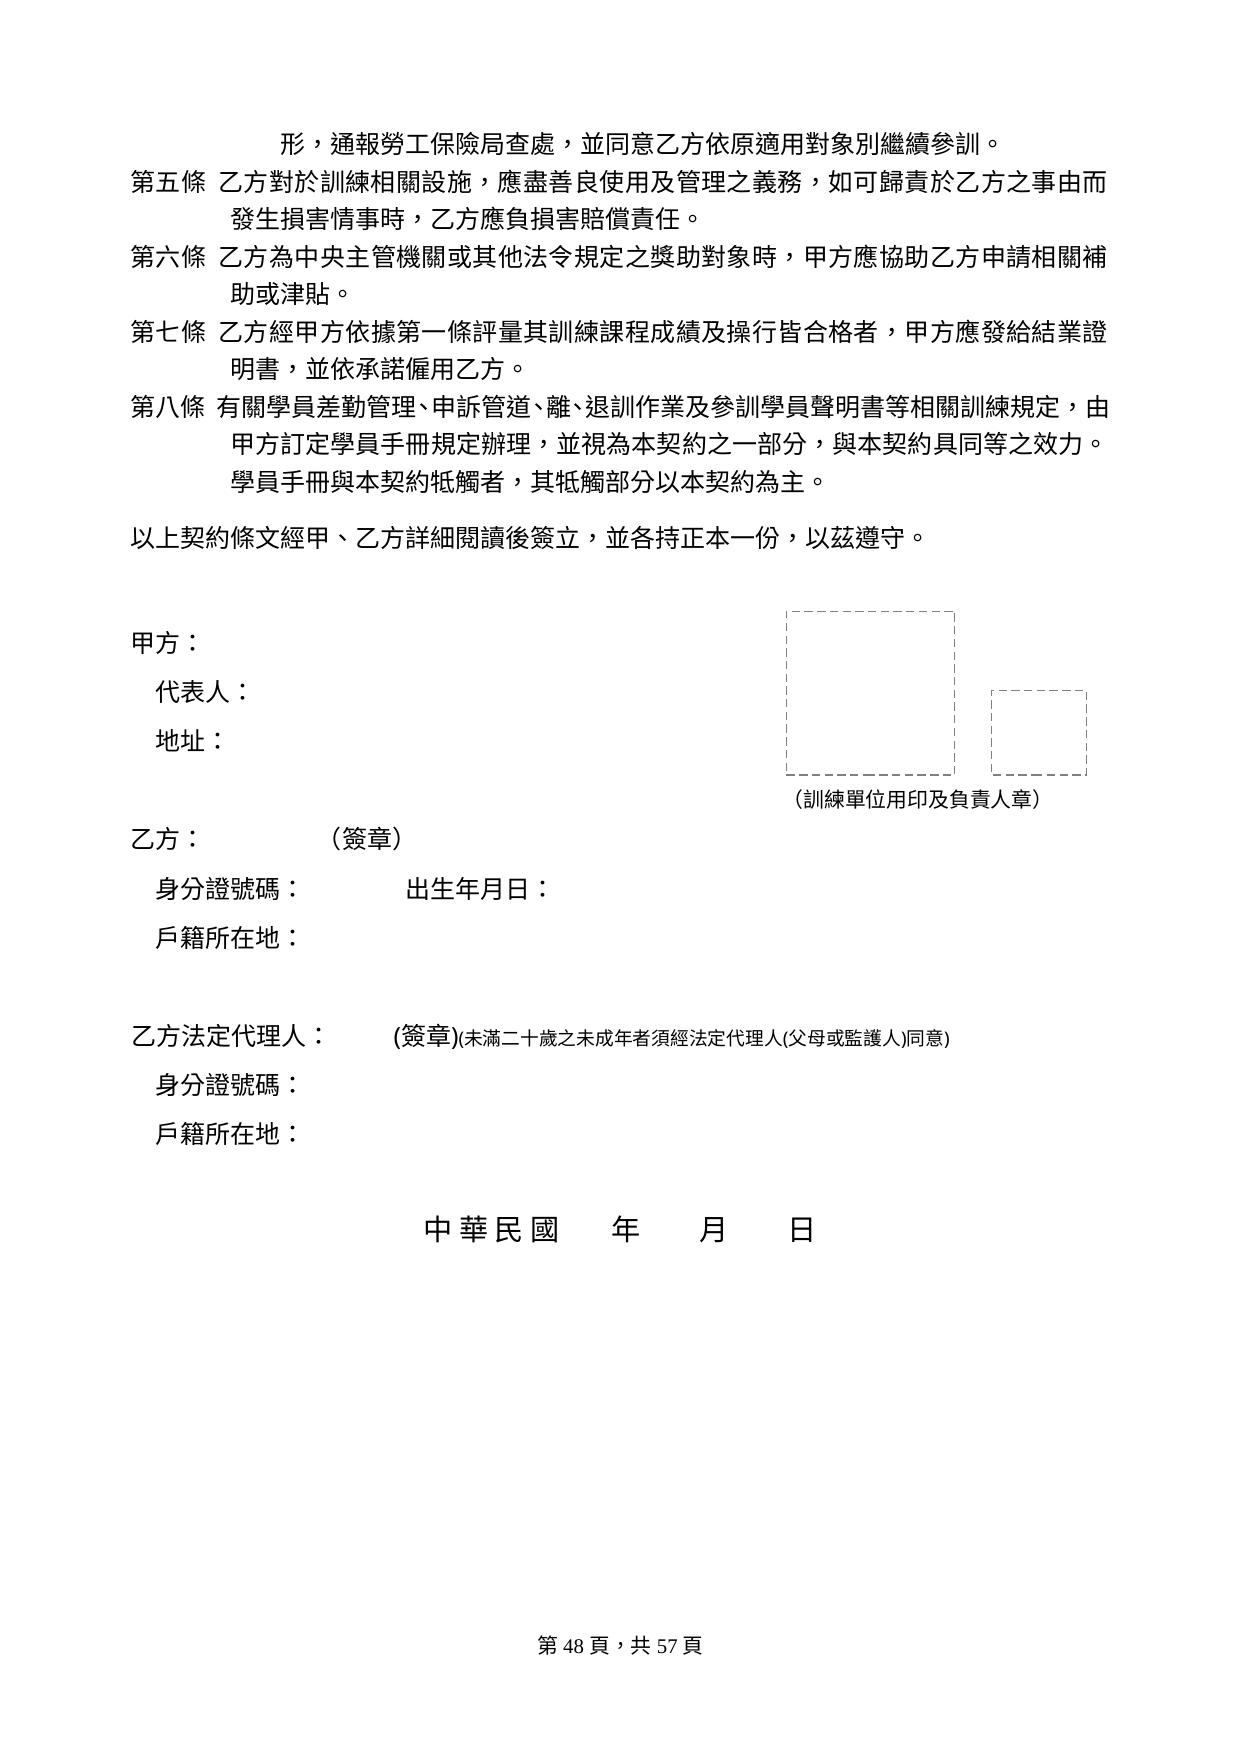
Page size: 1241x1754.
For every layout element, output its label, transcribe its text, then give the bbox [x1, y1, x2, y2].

subtitle 中 華 民 國 年 月 日 [130, 1190, 1110, 1265]
text 第七條 乙方經甲方依據第一條評量其訓練課程成績及操行皆合格者，甲方應發給結業證明書，並依承諾僱用乙方。 [130, 311, 1110, 386]
text 代表人： [130, 668, 1110, 710]
text 形，通報勞工保險局查處，並同意乙方依原適用對象別繼續參訓。 [230, 124, 1110, 161]
text 第五條 乙方對於訓練相關設施，應盡善良使用及管理之義務，如可歸責於乙方之事由而發生損害情事時，乙方應負損害賠償責任。 [130, 161, 1110, 236]
text 地址： [130, 717, 1110, 759]
text 身分證號碼： 出生年月日： [130, 865, 1110, 906]
text 乙方： （簽章） [130, 816, 1110, 857]
text 第八條 有關學員差勤管理、申訴管道、離、退訓作業及參訓學員聲明書等相關訓練規定，由甲方訂定學員手冊規定辦理，並視為本契約之一部分，與本契約具同等之效力。學員手冊與本契約牴觸者，其牴觸部分以本契約為主。 [130, 386, 1110, 499]
text 以上契約條文經甲、乙方詳細閱讀後簽立，並各持正本一份，以茲遵守。 [130, 518, 1110, 555]
text 戶籍所在地： [130, 1111, 1110, 1152]
text 甲方： [130, 619, 1110, 661]
text 第六條 乙方為中央主管機關或其他法令規定之獎助對象時，甲方應協助乙方申請相關補助或津貼。 [130, 236, 1110, 311]
text 身分證號碼： [130, 1061, 1110, 1103]
text 戶籍所在地： [130, 914, 1110, 956]
text 乙方法定代理人： (簽章)(未滿二十歲之未成年者須經法定代理人(父母或監護人)同意) [132, 1012, 1110, 1054]
